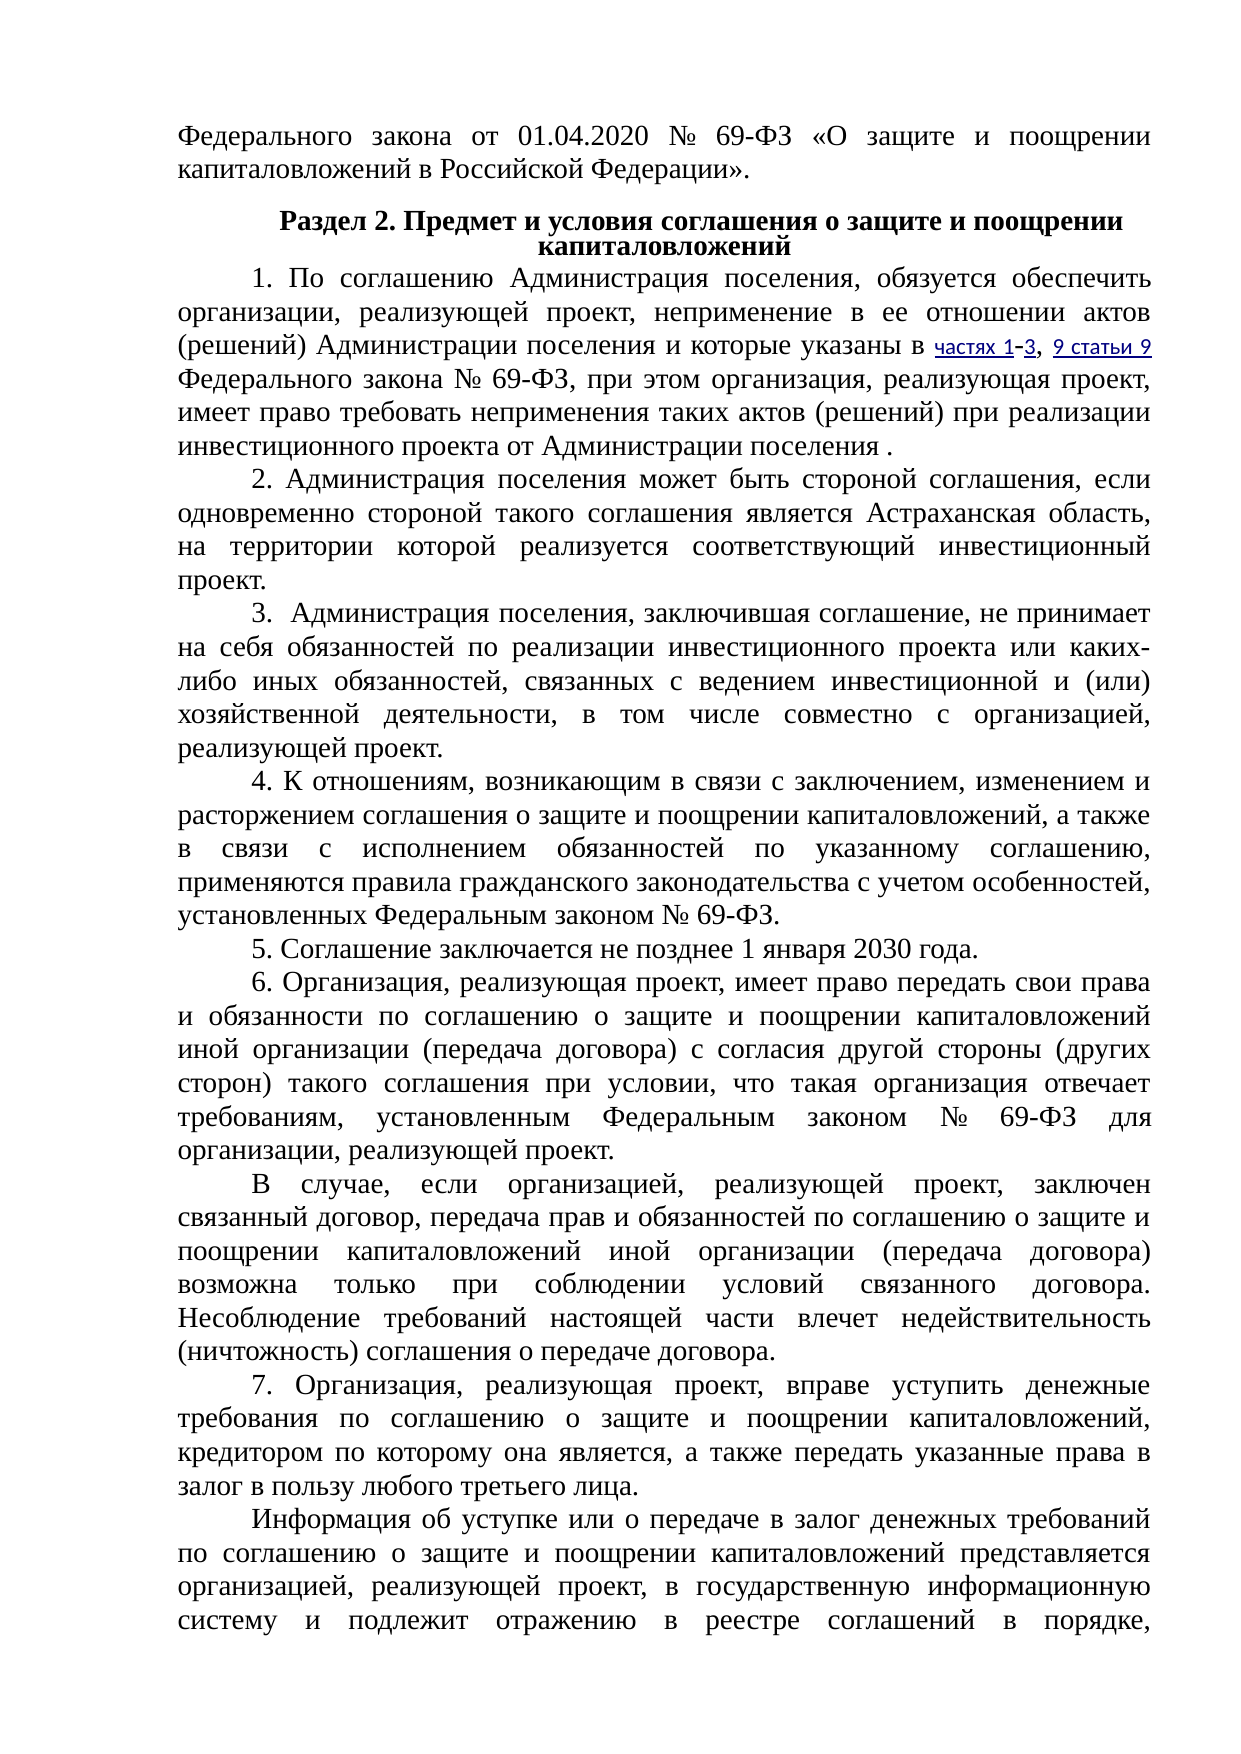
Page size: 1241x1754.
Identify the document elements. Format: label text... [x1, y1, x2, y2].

text В случае, если организацией, реализующей проект, заключен связанный договор, передача прав и обязанностей по соглашению о защите и поощрении капиталовложений иной организации (передача договора) возможна только при соблюдении условий связанного договора. Несоблюдение требований настоящей части влечет недействительность (ничтожность) соглашения о передаче договора. [177, 1166, 1152, 1367]
text 4. К отношениям, возникающим в связи с заключением, изменением и расторжением соглашения о защите и поощрении капиталовложений, а также в связи с исполнением обязанностей по указанному соглашению, применяются правила гражданского законодательства с учетом особенностей, установленных Федеральным законом № 69-ФЗ. [177, 763, 1152, 931]
text 5. Соглашение заключается не позднее 1 января 2030 года. [177, 931, 1152, 964]
text 1. По соглашению Администрация поселения, обязуется обеспечить организации, реализующей проект, неприменение в ее отношении актов (решений) Администрации поселения и которые указаны в частях 1-3, 9 статьи 9 Федерального закона № 69-ФЗ, при этом организация, реализующая проект, имеет право требовать неприменения таких актов (решений) при реализации инвестиционного проекта от Администрации поселения . [177, 260, 1152, 461]
text 6. Организация, реализующая проект, имеет право передать свои права и обязанности по соглашению о защите и поощрении капиталовложений иной организации (передача договора) с согласия другой стороны (других сторон) такого соглашения при условии, что такая организация отвечает требованиям, установленным Федеральным законом № 69-ФЗ для организации, реализующей проект. [177, 964, 1152, 1166]
text Раздел 2. Предмет и условия соглашения о защите и поощрении капиталовложений [177, 210, 1152, 260]
text 7. Организация, реализующая проект, вправе уступить денежные требования по соглашению о защите и поощрении капиталовложений, кредитором по которому она является, а также передать указанные права в залог в пользу любого третьего лица. [177, 1367, 1152, 1501]
text 3. Администрация поселения, заключившая соглашение, не принимает на себя обязанностей по реализации инвестиционного проекта или каких-либо иных обязанностей, связанных с ведением инвестиционной и (или) хозяйственной деятельности, в том числе совместно с организацией, реализующей проект. [177, 596, 1152, 763]
text Федерального закона от 01.04.2020 № 69-ФЗ «О защите и поощрении капиталовложений в Российской Федерации». [177, 118, 1152, 185]
text 2. Администрация поселения может быть стороной соглашения, если одновременно стороной такого соглашения является Астраханская область, на территории которой реализуется соответствующий инвестиционный проект. [177, 461, 1152, 596]
text Информация об уступке или о передаче в залог денежных требований по соглашению о защите и поощрении капиталовложений представляется организацией, реализующей проект, в государственную информационную систему и подлежит отражению в реестре соглашений в порядке, [177, 1501, 1152, 1635]
